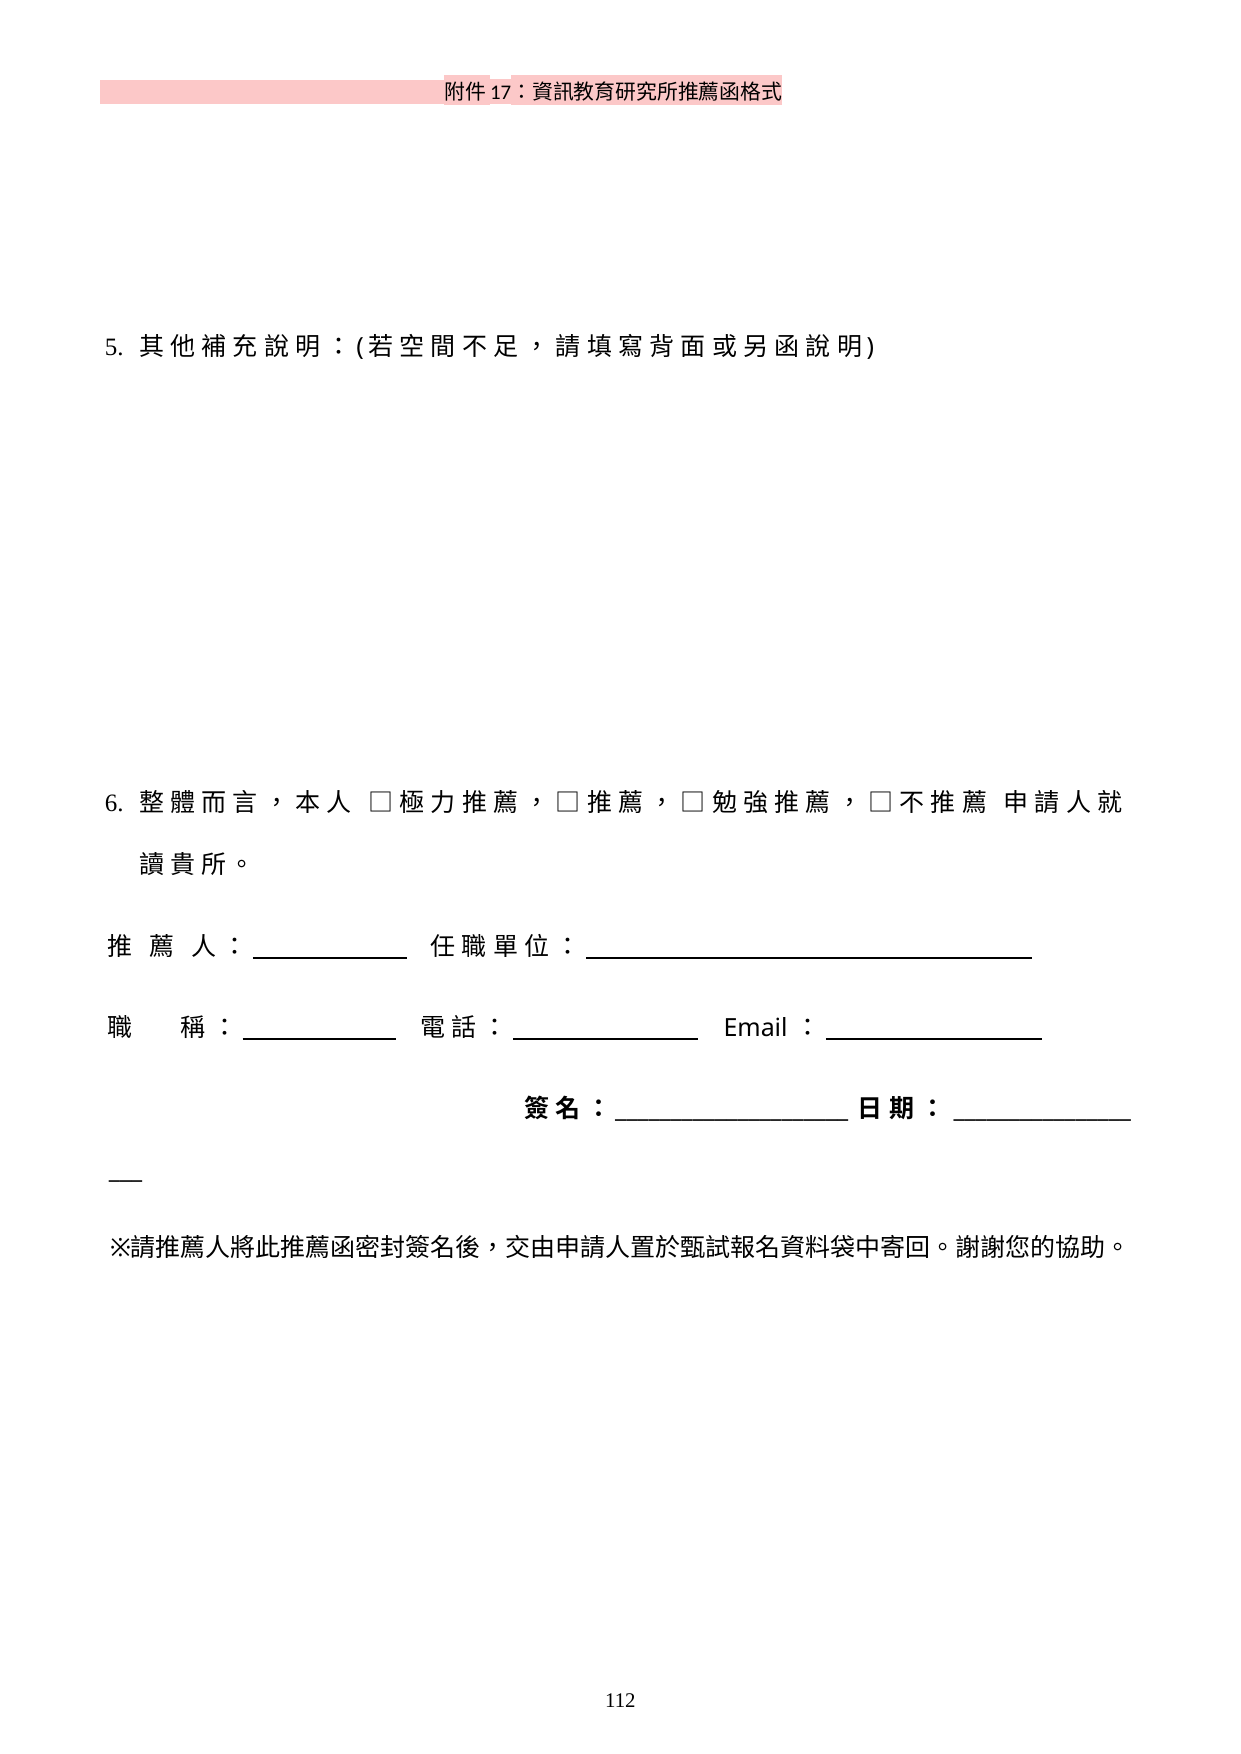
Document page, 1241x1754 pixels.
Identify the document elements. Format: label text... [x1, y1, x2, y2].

text 簽名：_____________________ 日期：___________________ [104, 1065, 1136, 1190]
text ※請推薦人將此推薦函密封簽名後，交由申請人置於甄試報名資料袋中寄回。謝謝您的協助。 [104, 1228, 1136, 1264]
text 職 稱： 電話： Email： [104, 984, 1136, 1046]
list 其他補充說明：(若空間不足，請填寫背面或另函說明) [104, 303, 1136, 365]
text 推 薦 人： 任職單位： [104, 903, 1136, 965]
list 整體而言，本人 □極力推薦，□推薦，□勉強推薦，□不推薦 申請人就讀貴所。 [104, 759, 1136, 884]
